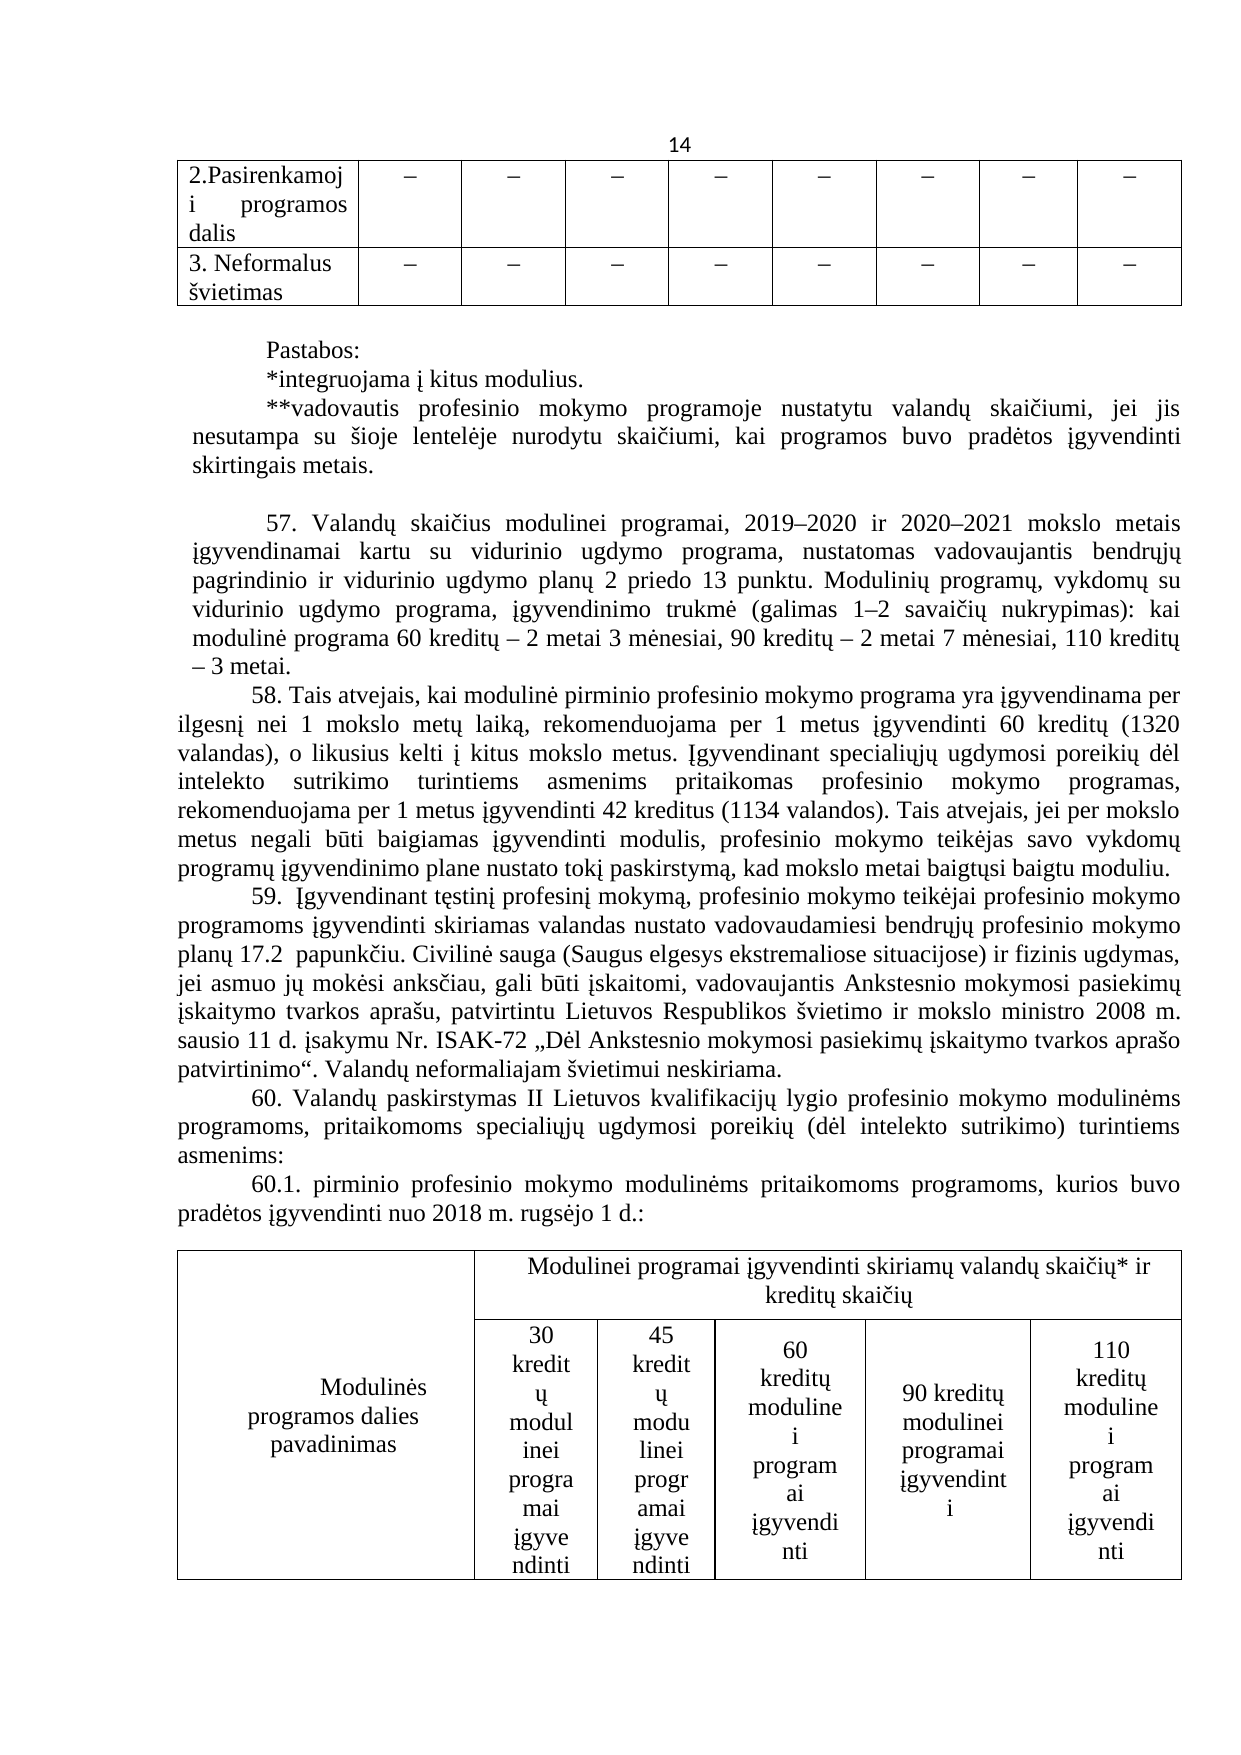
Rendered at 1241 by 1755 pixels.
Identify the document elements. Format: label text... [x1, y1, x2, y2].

table_cell – [669, 161, 772, 247]
table_cell 3. Neformalus švietimas [178, 248, 358, 305]
table_cell – [566, 161, 668, 247]
table_cell – [462, 248, 565, 305]
text 58. Tais atvejais, kai modulinė pirminio profesinio mokymo programa yra įgyvendinama per ilgesnį nei 1 mokslo metų laiką, rekomenduojama per 1 metus įgyvendinti 60 kreditų (1320 valandas), o likusius kelti į kitus mokslo metus. Įgyvendinant specialiųjų ugdymosi poreikių dėl intelekto sutrikimo turintiems asmenims pritaikomas profesinio mokymo programas, rekomenduojama per 1 metus įgyvendinti 42 kreditus (1134 valandos). Tais atvejais, jei per mokslo metus negali būti baigiamas įgyvendinti modulis, profesinio mokymo teikėjas savo vykdomų programų įgyvendinimo plane nustato tokį paskirstymą, kad mokslo metai baigtųsi baigtu moduliu. [177, 680, 1181, 881]
table_cell 60 kreditų modulinei programai įgyvendinti [716, 1320, 865, 1579]
table_cell – [566, 248, 668, 305]
table_cell – [359, 161, 461, 247]
text 60.1. pirminio profesinio mokymo modulinėms pritaikomoms programoms, kurios buvo pradėtos įgyvendinti nuo 2018 m. rugsėjo 1 d.: [177, 1169, 1181, 1226]
text **vadovautis profesinio mokymo programoje nustatytu valandų skaičiumi, jei jis nesutampa su šioje lentelėje nurodytu skaičiumi, kai programos buvo pradėtos įgyvendinti skirtingais metais. [192, 393, 1181, 479]
table_cell – [1078, 248, 1181, 305]
table_cell – [773, 248, 876, 305]
table_cell – [359, 248, 461, 305]
table_cell 110 kreditų modulinei programai įgyvendinti [1031, 1320, 1181, 1579]
table_header Modulinės programos dalies pavadinimas [178, 1251, 474, 1579]
text *integruojama į kitus modulius. [192, 364, 1181, 393]
table_cell – [877, 161, 979, 247]
text 60. Valandų paskirstymas II Lietuvos kvalifikacijų lygio profesinio mokymo modulinėms programoms, pritaikomoms specialiųjų ugdymosi poreikių (dėl intelekto sutrikimo) turintiems asmenims: [177, 1083, 1181, 1169]
table_cell – [877, 248, 979, 305]
text 59. Įgyvendinant tęstinį profesinį mokymą, profesinio mokymo teikėjai profesinio mokymo programoms įgyvendinti skiriamas valandas nustato vadovaudamiesi bendrųjų profesinio mokymo planų 17.2 papunkčiu. Civilinė sauga (Saugus elgesys ekstremaliose situacijose) ir fizinis ugdymas, jei asmuo jų mokėsi anksčiau, gali būti įskaitomi, vadovaujantis Ankstesnio mokymosi pasiekimų įskaitymo tvarkos aprašu, patvirtintu Lietuvos Respublikos švietimo ir mokslo ministro 2008 m. sausio 11 d. įsakymu Nr. ISAK-72 „Dėl Ankstesnio mokymosi pasiekimų įskaitymo tvarkos aprašo patvirtinimo“. Valandų neformaliajam švietimui neskiriama. [177, 881, 1181, 1083]
table_cell – [669, 248, 772, 305]
table_cell – [773, 161, 876, 247]
text 57. Valandų skaičius modulinei programai, 2019–2020 ir 2020–2021 mokslo metais įgyvendinamai kartu su vidurinio ugdymo programa, nustatomas vadovaujantis bendrųjų pagrindinio ir vidurinio ugdymo planų 2 priedo 13 punktu. Modulinių programų, vykdomų su vidurinio ugdymo programa, įgyvendinimo trukmė (galimas 1–2 savaičių nukrypimas): kai modulinė programa 60 kreditų – 2 metai 3 mėnesiai, 90 kreditų – 2 metai 7 mėnesiai, 110 kreditų – 3 metai. [192, 508, 1181, 680]
table_cell 30 kreditų modulinei programai įgyvendinti [475, 1320, 597, 1579]
table_cell – [462, 161, 565, 247]
table_cell 45 kreditų modulinei programai įgyvendinti [598, 1320, 714, 1579]
table_cell – [980, 248, 1077, 305]
table_header Modulinei programai įgyvendinti skiriamų valandų skaičių* ir kreditų skaičių [475, 1251, 1181, 1319]
table_cell – [1078, 161, 1181, 247]
text Pastabos: [192, 335, 1181, 364]
table_cell 2.Pasirenkamoji programos dalis [178, 161, 358, 247]
table_cell – [980, 161, 1077, 247]
table_cell 90 kreditų modulinei programai įgyvendinti [866, 1320, 1030, 1579]
